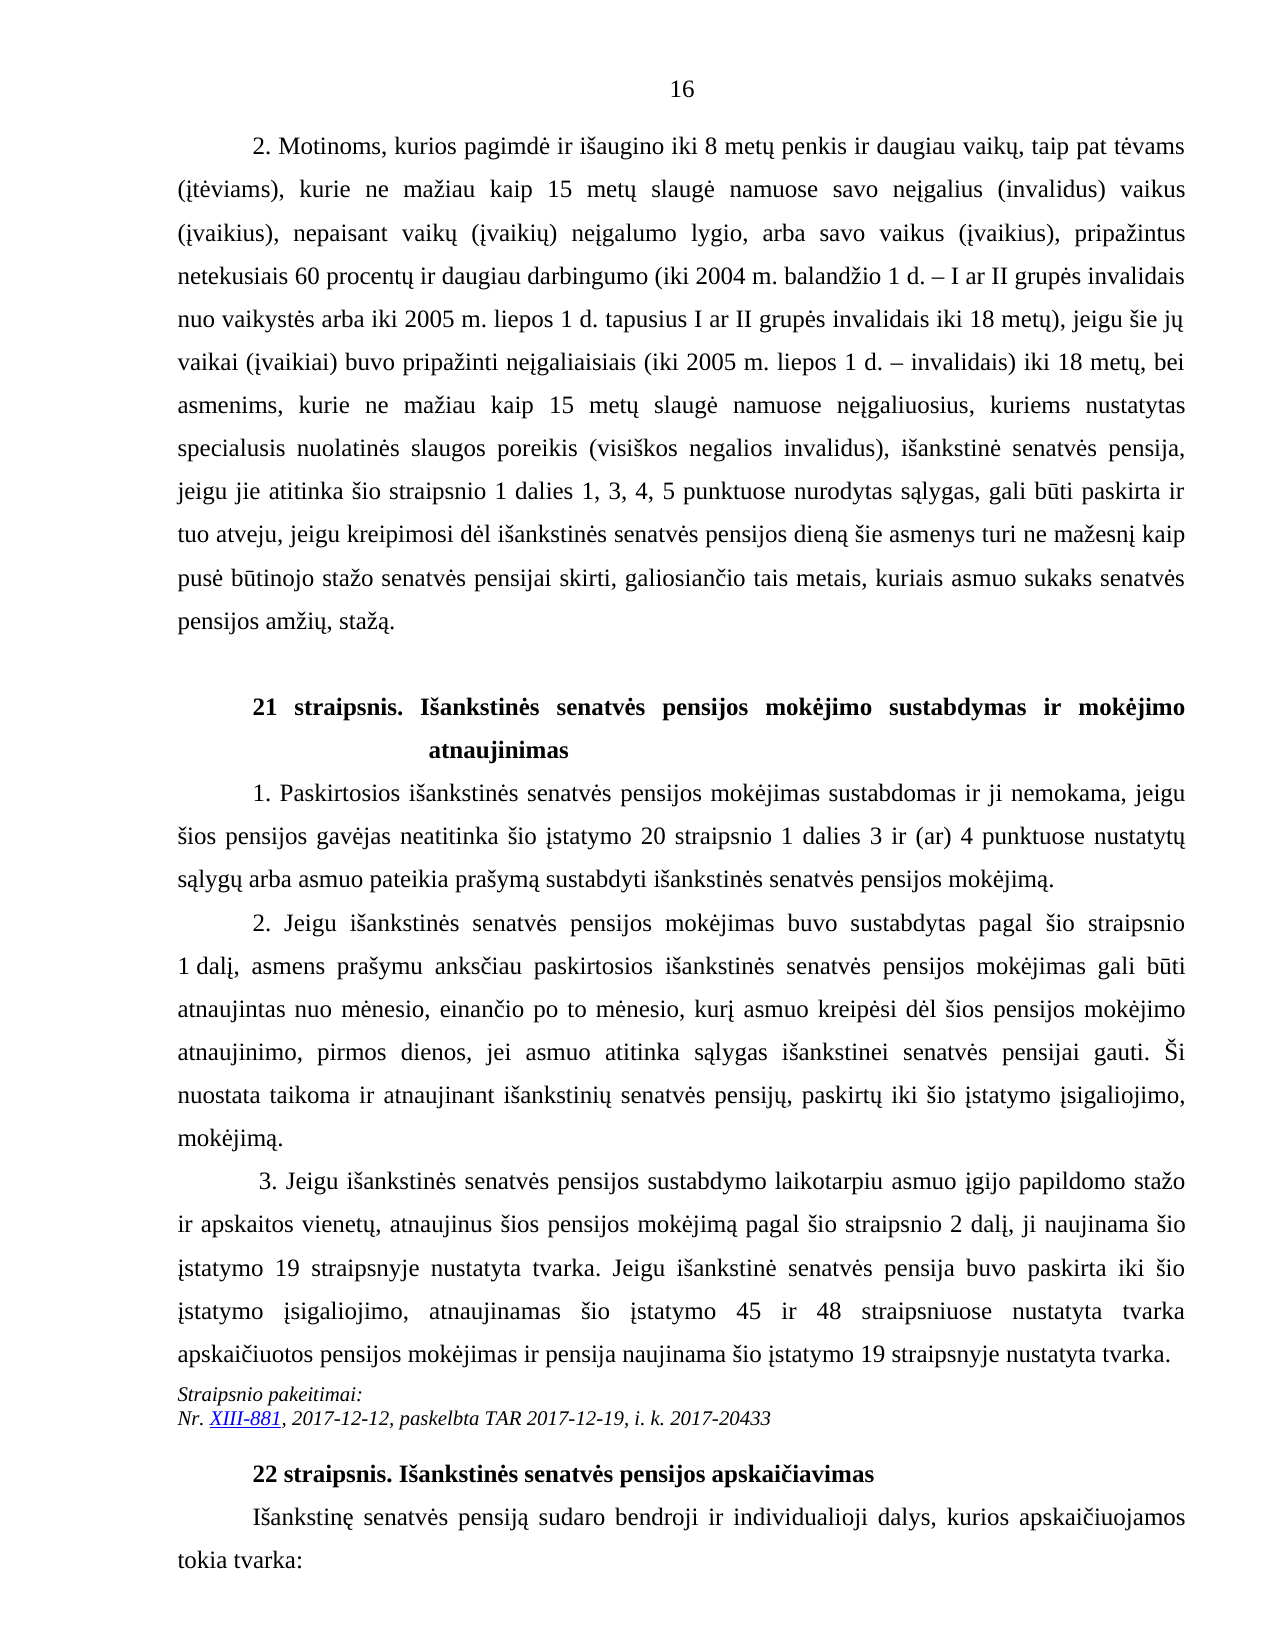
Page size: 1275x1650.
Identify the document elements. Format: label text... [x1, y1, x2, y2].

text Išankstinę senatvės pensiją sudaro bendroji ir individualioji dalys, kurios apskaičiuojamos tokia tvarka: [177, 1502, 1186, 1574]
text 1. Paskirtosios išankstinės senatvės pensijos mokėjimas sustabdomas ir ji nemokama, jeigu šios pensijos gavėjas neatitinka šio įstatymo 20 straipsnio 1 dalies 3 ir (ar) 4 punktuose nustatytų sąlygų arba asmuo pateikia prašymą sustabdyti išankstinės senatvės pensijos mokėjimą. [177, 778, 1186, 893]
text Straipsnio pakeitimai: [177, 1382, 1186, 1406]
text 3. Jeigu išankstinės senatvės pensijos sustabdymo laikotarpiu asmuo įgijo papildomo stažo ir apskaitos vienetų, atnaujinus šios pensijos mokėjimą pagal šio straipsnio 2 dalį, ji naujinama šio įstatymo 19 straipsnyje nustatyta tvarka. Jeigu išankstinė senatvės pensija buvo paskirta iki šio įstatymo įsigaliojimo, atnaujinamas šio įstatymo 45 ir 48 straipsniuose nustatyta tvarka apskaičiuotos pensijos mokėjimas ir pensija naujinama šio įstatymo 19 straipsnyje nustatyta tvarka. [177, 1166, 1186, 1368]
text 22 straipsnis. Išankstinės senatvės pensijos apskaičiavimas [177, 1459, 1186, 1488]
text 2. Jeigu išankstinės senatvės pensijos mokėjimas buvo sustabdytas pagal šio straipsnio 1 dalį, asmens prašymu anksčiau paskirtosios išankstinės senatvės pensijos mokėjimas gali būti atnaujintas nuo mėnesio, einančio po to mėnesio, kurį asmuo kreipėsi dėl šios pensijos mokėjimo atnaujinimo, pirmos dienos, jei asmuo atitinka sąlygas išankstinei senatvės pensijai gauti. Ši nuostata taikoma ir atnaujinant išankstinių senatvės pensijų, paskirtų iki šio įstatymo įsigaliojimo, mokėjimą. [177, 908, 1186, 1152]
text Nr. XIII-881, 2017-12-12, paskelbta TAR 2017-12-19, i. k. 2017-20433 [177, 1406, 1186, 1430]
text 2. Motinoms, kurios pagimdė ir išaugino iki 8 metų penkis ir daugiau vaikų, taip pat tėvams (įtėviams), kurie ne mažiau kaip 15 metų slaugė namuose savo neįgalius (invalidus) vaikus (įvaikius), nepaisant vaikų (įvaikių) neįgalumo lygio, arba savo vaikus (įvaikius), pripažintus netekusiais 60 procentų ir daugiau darbingumo (iki 2004 m. balandžio 1 d. – I ar II grupės invalidais nuo vaikystės arba iki 2005 m. liepos 1 d. tapusius I ar II grupės invalidais iki 18 metų), jeigu šie jų vaikai (įvaikiai) buvo pripažinti neįgaliaisiais (iki 2005 m. liepos 1 d. – invalidais) iki 18 metų, bei asmenims, kurie ne mažiau kaip 15 metų slaugė namuose neįgaliuosius, kuriems nustatytas specialusis nuolatinės slaugos poreikis (visiškos negalios invalidus), išankstinė senatvės pensija, jeigu jie atitinka šio straipsnio 1 dalies 1, 3, 4, 5 punktuose nurodytas sąlygas, gali būti paskirta ir tuo atveju, jeigu kreipimosi dėl išankstinės senatvės pensijos dieną šie asmenys turi ne mažesnį kaip pusė būtinojo stažo senatvės pensijai skirti, galiosiančio tais metais, kuriais asmuo sukaks senatvės pensijos amžių, stažą. [177, 131, 1186, 634]
text 21 straipsnis. Išankstinės senatvės pensijos mokėjimo sustabdymas ir mokėjimo atnaujinimas [252, 692, 1186, 764]
